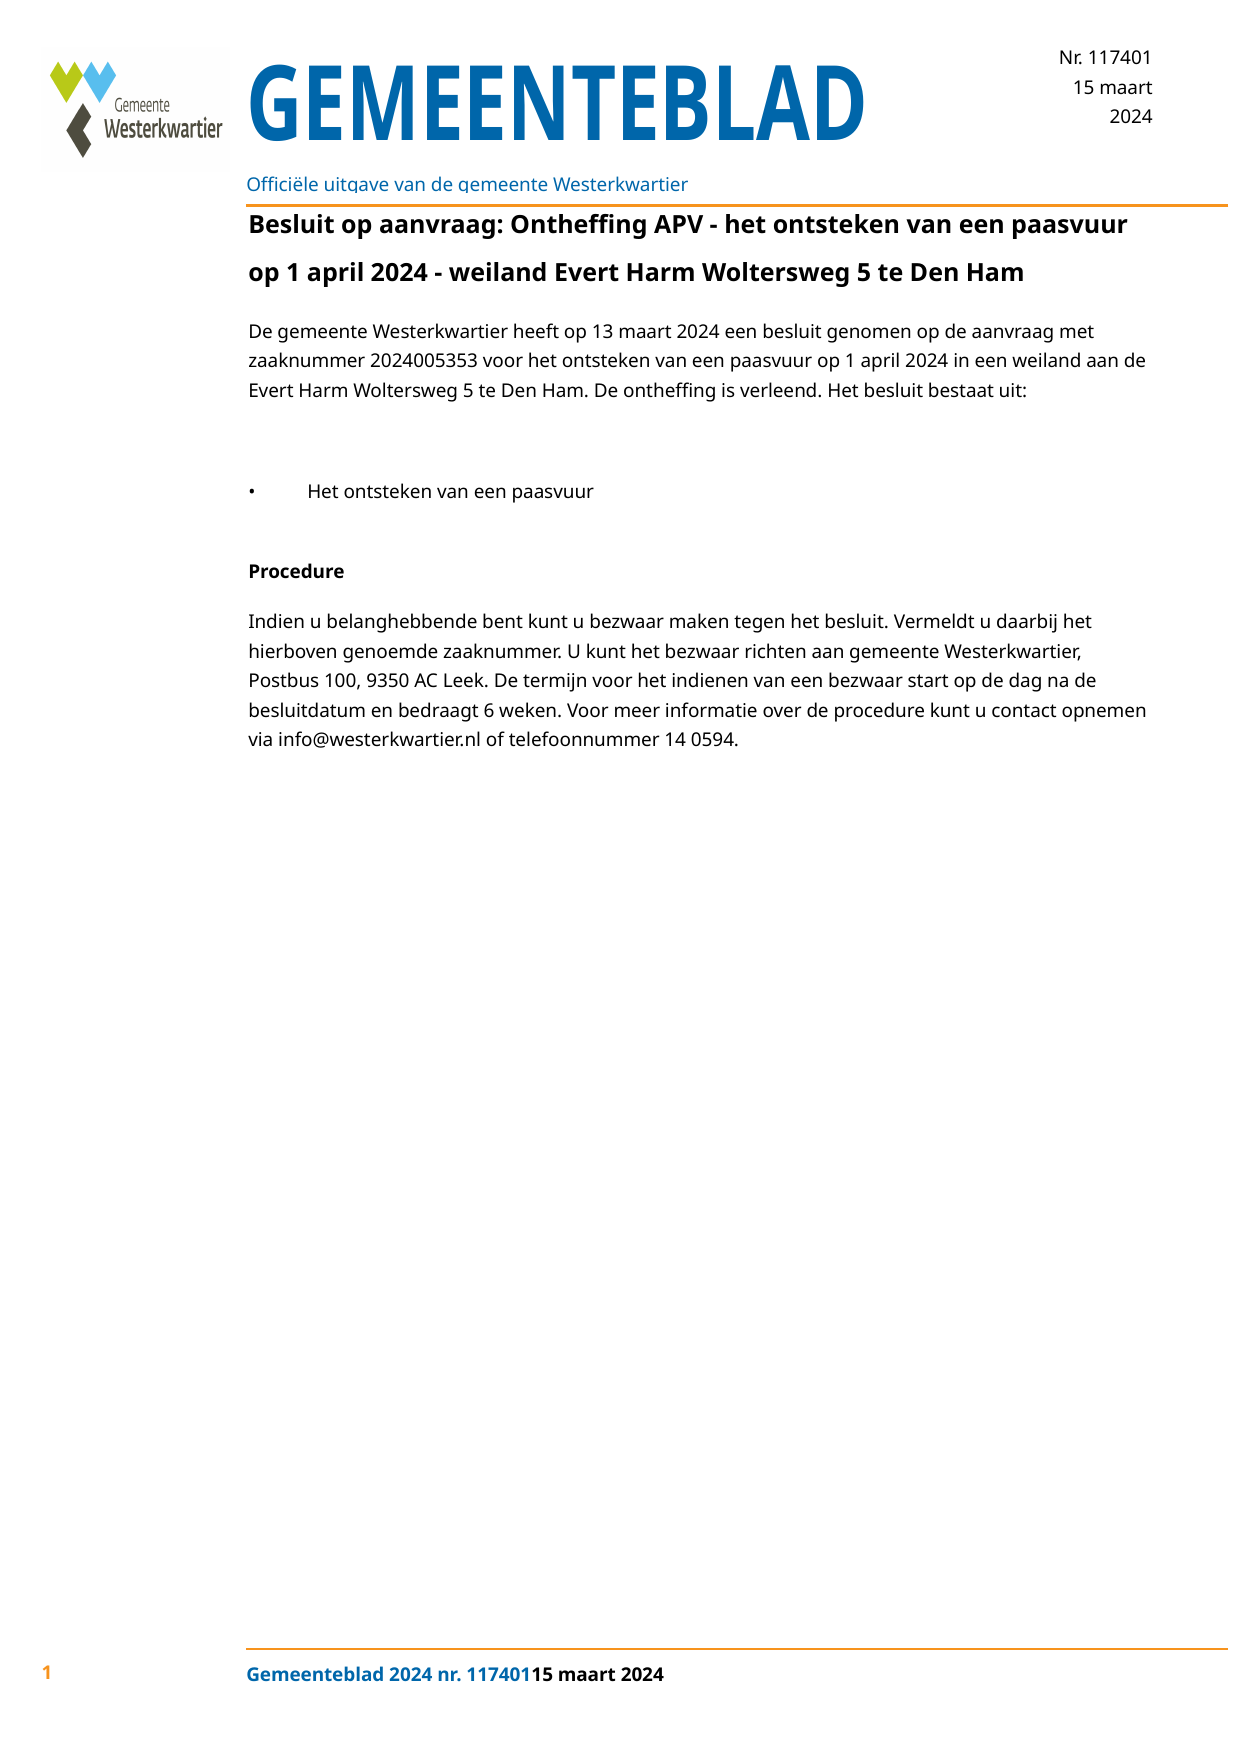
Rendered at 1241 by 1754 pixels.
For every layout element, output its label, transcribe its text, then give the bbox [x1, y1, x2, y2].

picture [41, 47, 231, 172]
list Het ontsteken van een paasvuur [248, 478, 1152, 504]
text Indien u belanghebbende bent kunt u bezwaar maken tegen het besluit. Vermeldt u daarbij het hierboven genoemde zaaknummer. U kunt het bezwaar richten aan gemeente Westerkwartier, Postbus 100, 9350 AC Leek. De termijn voor het indienen van een bezwaar start op de dag na de besluitdatum en bedraagt 6 weken. Voor meer informatie over de procedure kunt u contact opnemen via info@westerkwartier.nl of telefoonnummer 14 0594. [248, 608, 1152, 752]
text Besluit op aanvraag: Ontheffing APV - het ontsteken van een paasvuur op 1 april 2024 - weiland Evert Harm Woltersweg 5 te Den Ham [248, 207, 1152, 288]
text Procedure [248, 558, 1152, 584]
text De gemeente Westerkwartier heeft op 13 maart 2024 een besluit genomen op de aanvraag met zaaknummer 2024005353 voor het ontsteken van een paasvuur op 1 april 2024 in een weiland aan de Evert Harm Woltersweg 5 te Den Ham. De ontheffing is verleend. Het besluit bestaat uit: [248, 318, 1152, 403]
